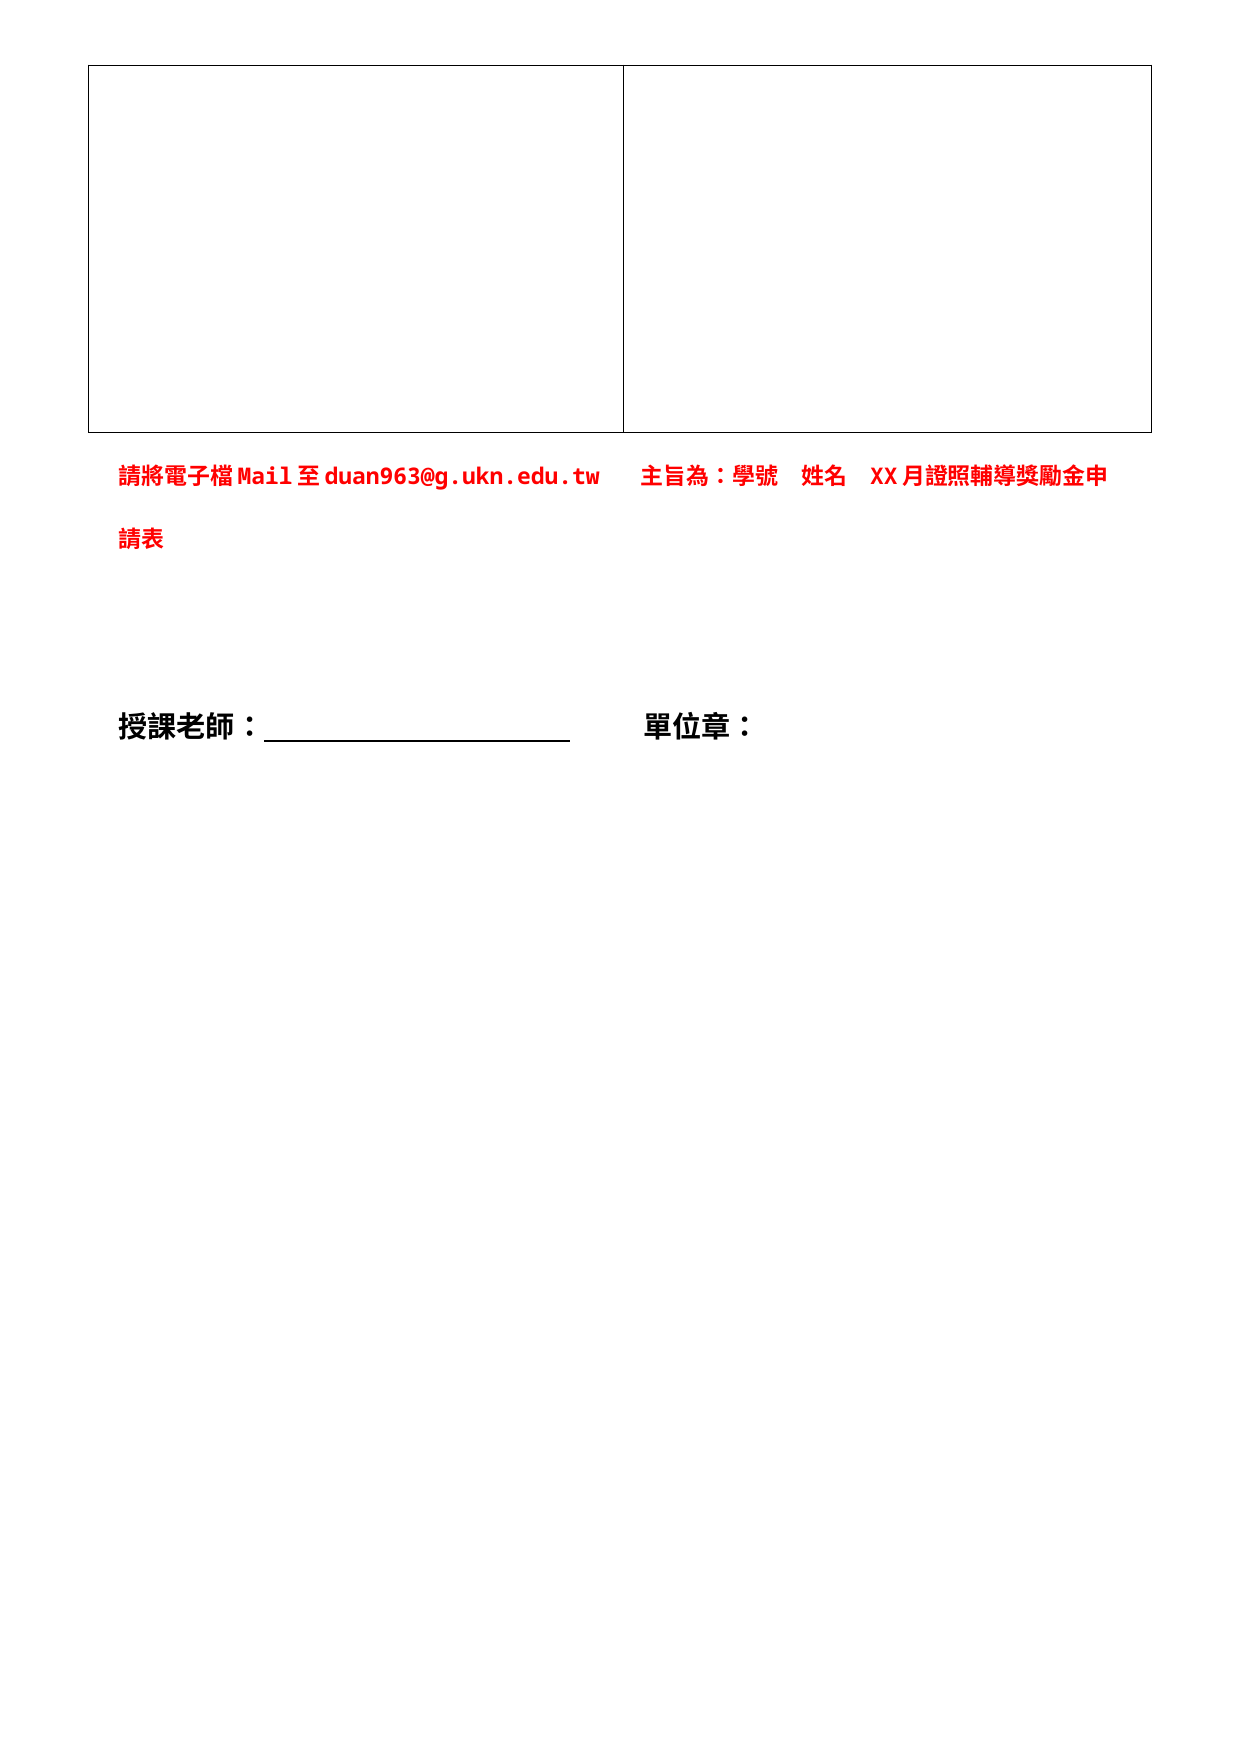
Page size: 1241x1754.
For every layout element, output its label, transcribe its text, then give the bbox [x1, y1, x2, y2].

text 授課老師： 單位章： [118, 683, 1122, 746]
table_cell [624, 66, 1151, 432]
table_cell [89, 66, 623, 432]
text 請將電子檔Mail至duan963@g.ukn.edu.tw 主旨為：學號 姓名 XX月證照輔導獎勵金申請表 [118, 433, 1122, 558]
